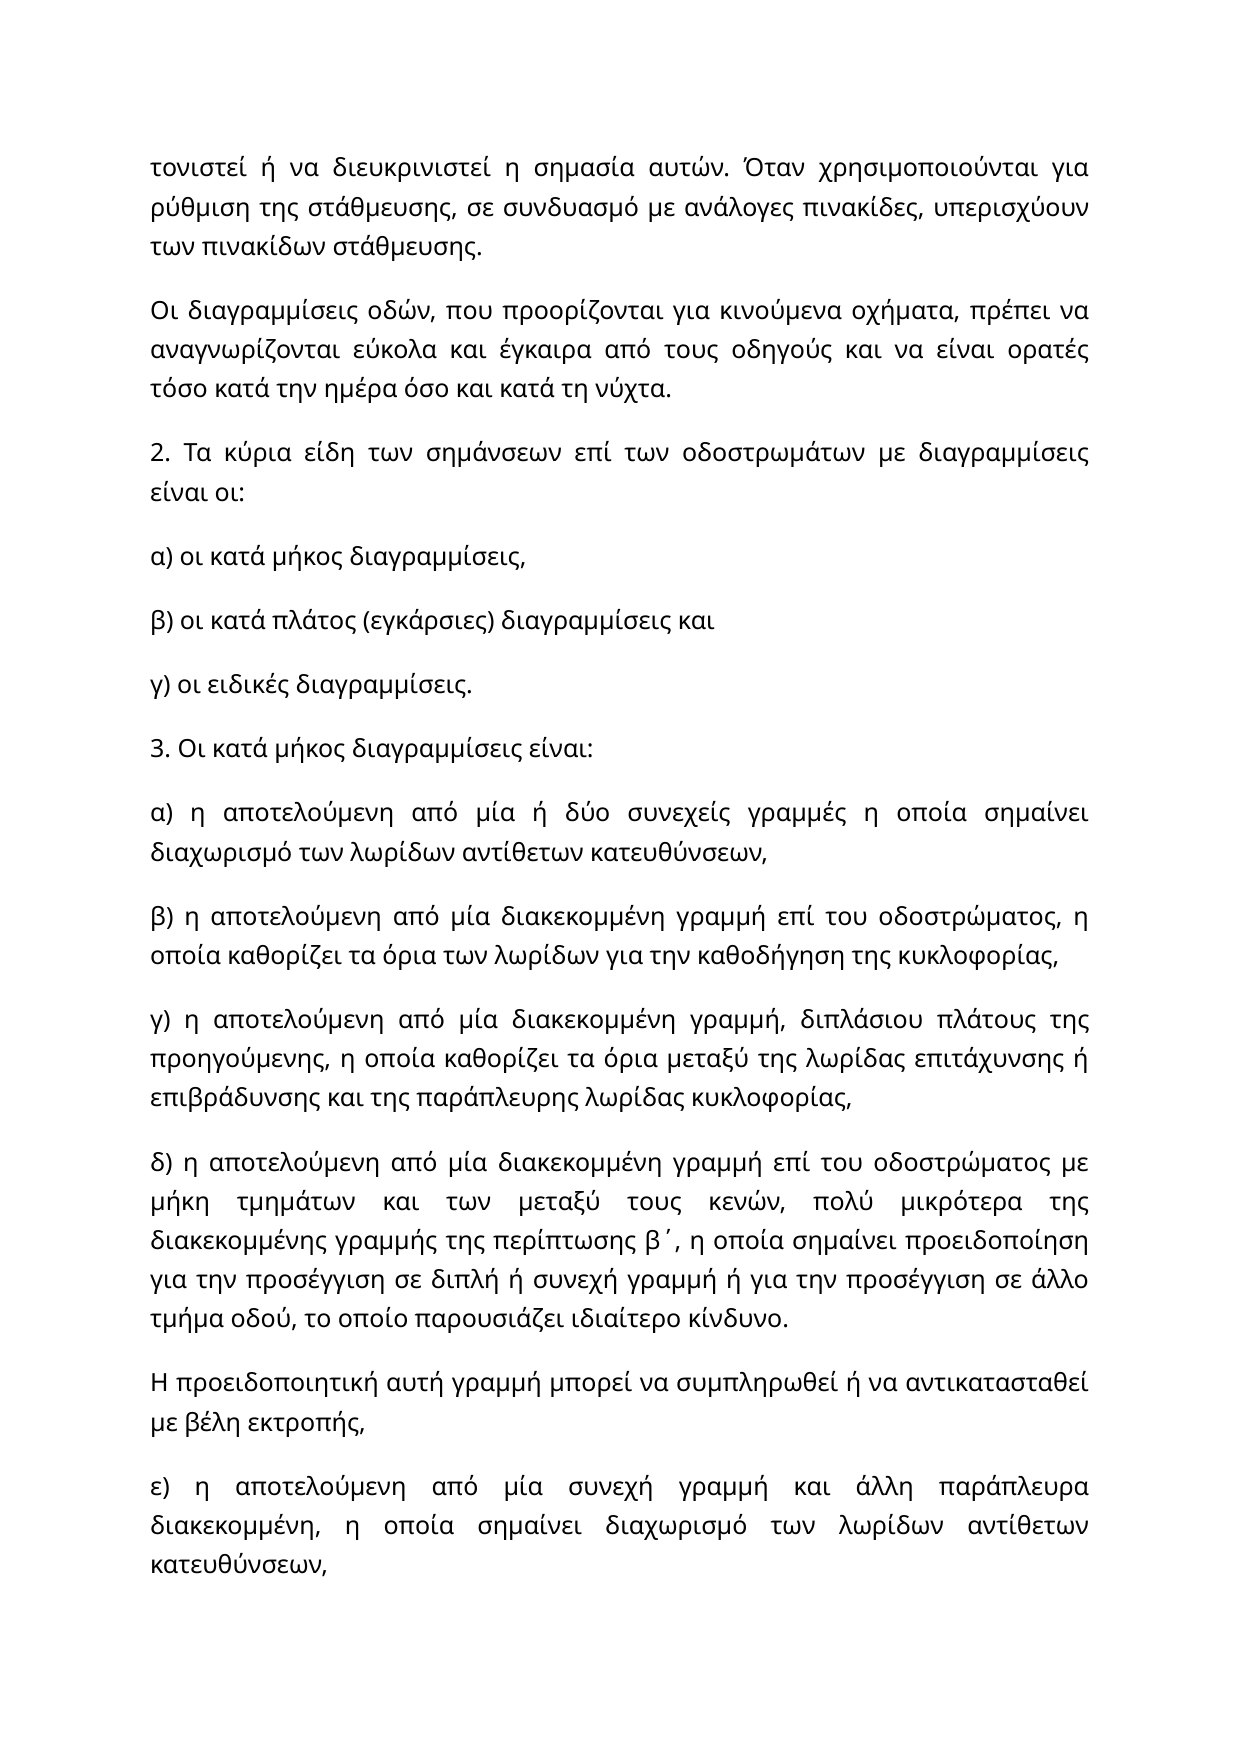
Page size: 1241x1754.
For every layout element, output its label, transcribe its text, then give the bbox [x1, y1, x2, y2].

text β) οι κατά πλάτος (εγκάρσιες) διαγραμμίσεις και [150, 602, 1090, 637]
text α) η αποτελούμενη από μία ή δύο συνεχείς γραμμές η οποία σημαίνει διαχωρισμό των λωρίδων αντίθετων κατευθύνσεων, [150, 795, 1090, 868]
text Η προειδοποιητική αυτή γραμμή μπορεί να συμπληρωθεί ή να αντικατασταθεί με βέλη εκτροπής, [150, 1365, 1090, 1438]
text 2. Τα κύρια είδη των σημάνσεων επί των οδοστρωμάτων με διαγραμμίσεις είναι οι: [150, 435, 1090, 508]
text β) η αποτελούμενη από μία διακεκομμένη γραμμή επί του οδοστρώματος, η οποία καθορίζει τα όρια των λωρίδων για την καθοδήγηση της κυκλοφορίας, [150, 898, 1090, 972]
text τονιστεί ή να διευκρινιστεί η σημασία αυτών. Όταν χρησιμοποιούνται για ρύθμιση της στάθμευσης, σε συνδυασμό με ανάλογες πινακίδες, υπερισχύουν των πινακίδων στάθμευσης. [150, 150, 1090, 262]
text α) οι κατά μήκος διαγραμμίσεις, [150, 538, 1090, 572]
text δ) η αποτελούμενη από μία διακεκομμένη γραμμή επί του οδοστρώματος με μήκη τμημάτων και των μεταξύ τους κενών, πολύ μικρότερα της διακεκομμένης γραμμής της περίπτωσης β΄, η οποία σημαίνει προειδοποίηση για την προσέγγιση σε διπλή ή συνεχή γραμμή ή για την προσέγγιση σε άλλο τμήμα οδού, το οποίο παρουσιάζει ιδιαίτερο κίνδυνο. [150, 1144, 1090, 1335]
text γ) η αποτελούμενη από μία διακεκομμένη γραμμή, διπλάσιου πλάτους της προηγούμενης, η οποία καθορίζει τα όρια μεταξύ της λωρίδας επιτάχυνσης ή επιβράδυνσης και της παράπλευρης λωρίδας κυκλοφορίας, [150, 1002, 1090, 1114]
text Οι διαγραμμίσεις οδών, που προορίζονται για κινούμενα οχήματα, πρέπει να αναγνωρίζονται εύκολα και έγκαιρα από τους οδηγούς και να είναι ορατές τόσο κατά την ημέρα όσο και κατά τη νύχτα. [150, 292, 1090, 405]
text γ) οι ειδικές διαγραμμίσεις. [150, 667, 1090, 701]
text ε) η αποτελούμενη από μία συνεχή γραμμή και άλλη παράπλευρα διακεκομμένη, η οποία σημαίνει διαχωρισμό των λωρίδων αντίθετων κατευθύνσεων, [150, 1468, 1090, 1581]
text 3. Οι κατά μήκος διαγραμμίσεις είναι: [150, 731, 1090, 765]
